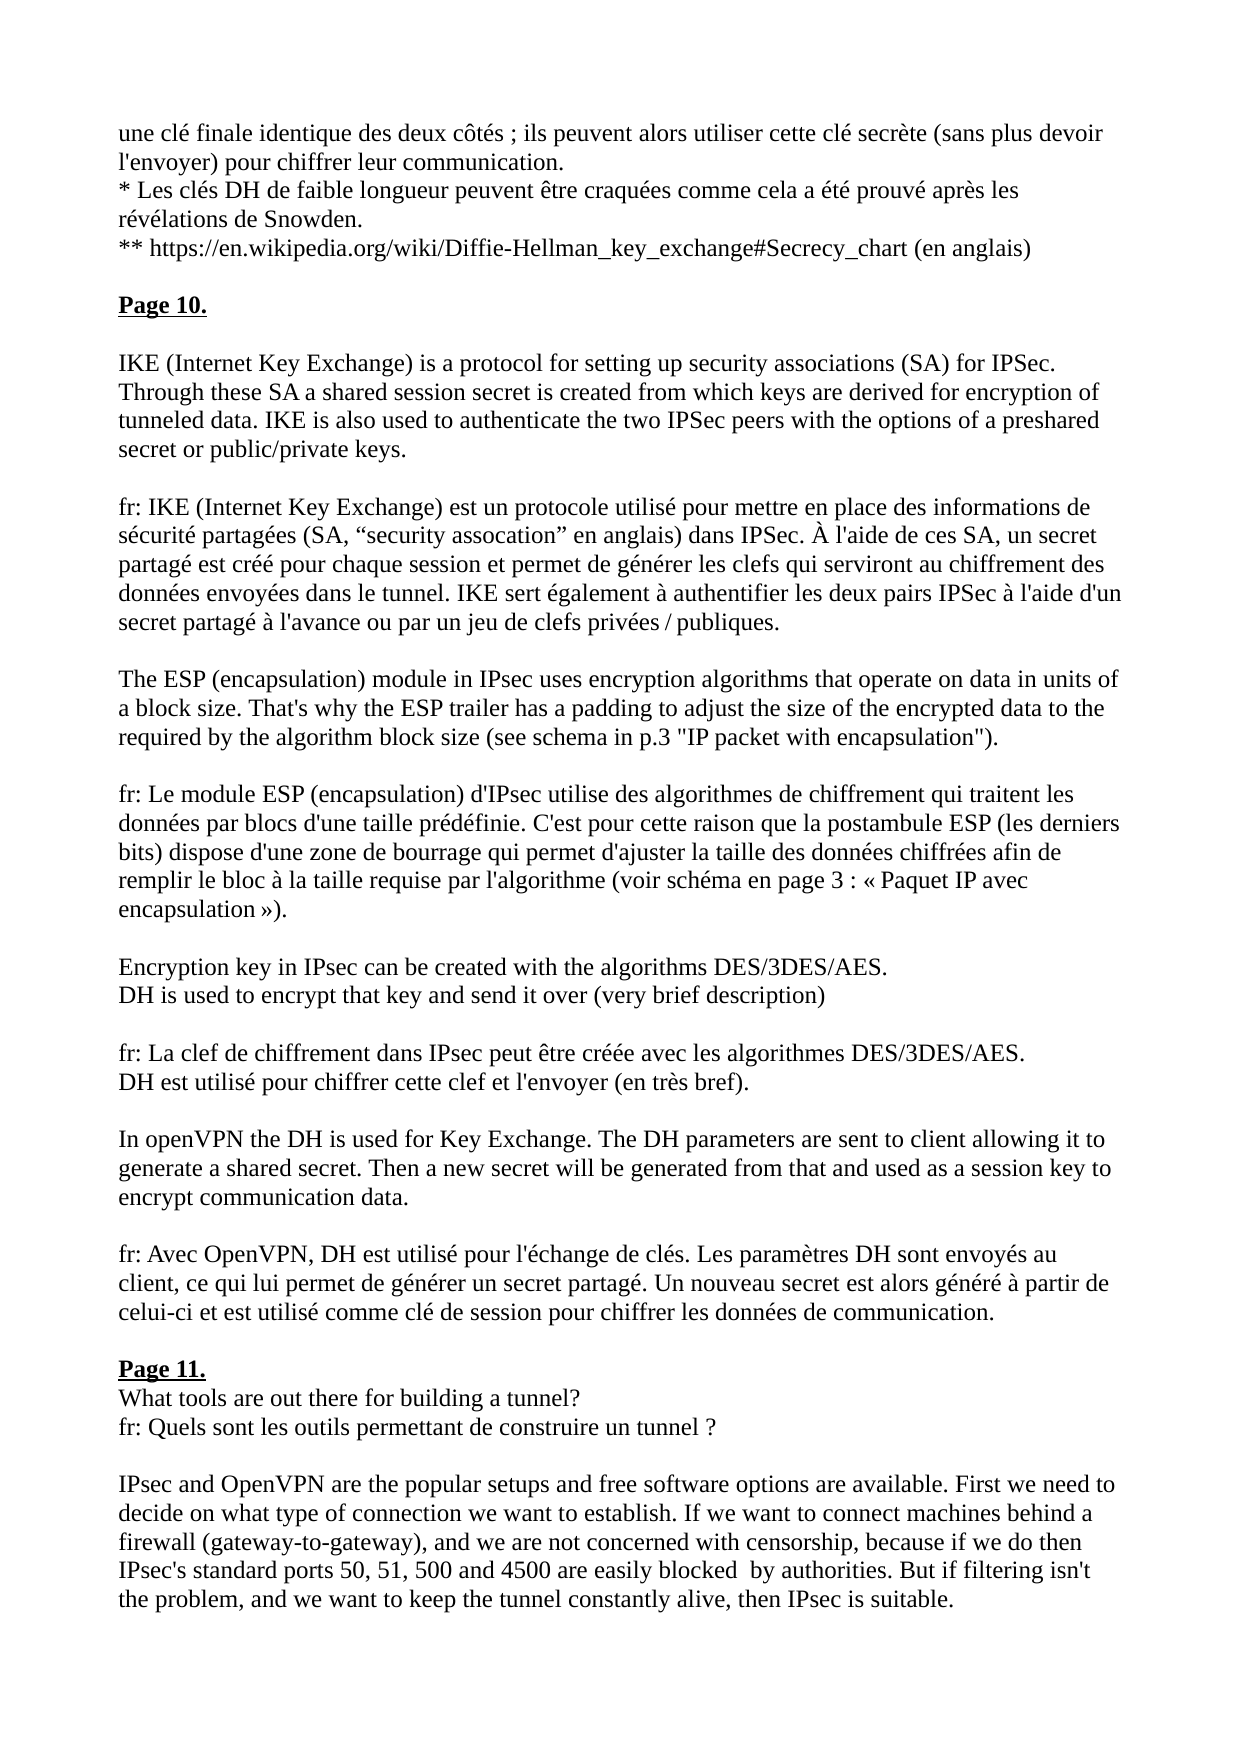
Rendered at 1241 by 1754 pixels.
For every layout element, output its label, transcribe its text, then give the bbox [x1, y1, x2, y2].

text Encryption key in IPsec can be created with the algorithms DES/3DES/AES. [118, 952, 1122, 981]
text The ESP (encapsulation) module in IPsec uses encryption algorithms that operate on data in units of a block size. That's why the ESP trailer has a padding to adjust the size of the encrypted data to the required by the algorithm block size (see schema in p.3 "IP packet with encapsulation"). [118, 664, 1122, 751]
text DH est utilisé pour chiffrer cette clef et l'envoyer (en très bref). [118, 1067, 1122, 1096]
text Page 11. [118, 1354, 1122, 1383]
text fr: Le module ESP (encapsulation) d'IPsec utilise des algorithmes de chiffrement qui traitent les données par blocs d'une taille prédéfinie. C'est pour cette raison que la postambule ESP (les derniers bits) dispose d'une zone de bourrage qui permet d'ajuster la taille des données chiffrées afin de remplir le bloc à la taille requise par l'algorithme (voir schéma en page 3 : « Paquet IP avec encapsulation »). [118, 779, 1122, 923]
text Page 10. [118, 291, 1122, 319]
text DH is used to encrypt that key and send it over (very brief description) [118, 981, 1122, 1009]
text * Les clés DH de faible longueur peuvent être craquées comme cela a été prouvé après les révélations de Snowden. [118, 176, 1122, 233]
text une clé finale identique des deux côtés ; ils peuvent alors utiliser cette clé secrète (sans plus devoir l'envoyer) pour chiffrer leur communication. [118, 118, 1122, 176]
text fr: Avec OpenVPN, DH est utilisé pour l'échange de clés. Les paramètres DH sont envoyés au client, ce qui lui permet de générer un secret partagé. Un nouveau secret est alors généré à partir de celui-ci et est utilisé comme clé de session pour chiffrer les données de communication. [118, 1239, 1122, 1326]
text fr: IKE (Internet Key Exchange) est un protocole utilisé pour mettre en place des informations de sécurité partagées (SA, “security assocation” en anglais) dans IPSec. À l'aide de ces SA, un secret partagé est créé pour chaque session et permet de générer les clefs qui serviront au chiffrement des données envoyées dans le tunnel. IKE sert également à authentifier les deux pairs IPSec à l'aide d'un secret partagé à l'avance ou par un jeu de clefs privées / publiques. [118, 492, 1122, 636]
text IPsec and OpenVPN are the popular setups and free software options are available. First we need to decide on what type of connection we want to establish. If we want to connect machines behind a firewall (gateway-to-gateway), and we are not concerned with censorship, because if we do then IPsec's standard ports 50, 51, 500 and 4500 are easily blocked by authorities. But if filtering isn't the problem, and we want to keep the tunnel constantly alive, then IPsec is suitable. [118, 1469, 1122, 1613]
text In openVPN the DH is used for Key Exchange. The DH parameters are sent to client allowing it to generate a shared secret. Then a new secret will be generated from that and used as a session key to encrypt communication data. [118, 1124, 1122, 1211]
text fr: La clef de chiffrement dans IPsec peut être créée avec les algorithmes DES/3DES/AES. [118, 1038, 1122, 1067]
text What tools are out there for building a tunnel? [118, 1383, 1122, 1412]
text fr: Quels sont les outils permettant de construire un tunnel ? [118, 1412, 1122, 1441]
text IKE (Internet Key Exchange) is a protocol for setting up security associations (SA) for IPSec. Through these SA a shared session secret is created from which keys are derived for encryption of tunneled data. IKE is also used to authenticate the two IPSec peers with the options of a preshared secret or public/private keys. [118, 348, 1122, 463]
text ** https://en.wikipedia.org/wiki/Diffie-Hellman_key_exchange#Secrecy_chart (en anglais) [118, 233, 1122, 262]
